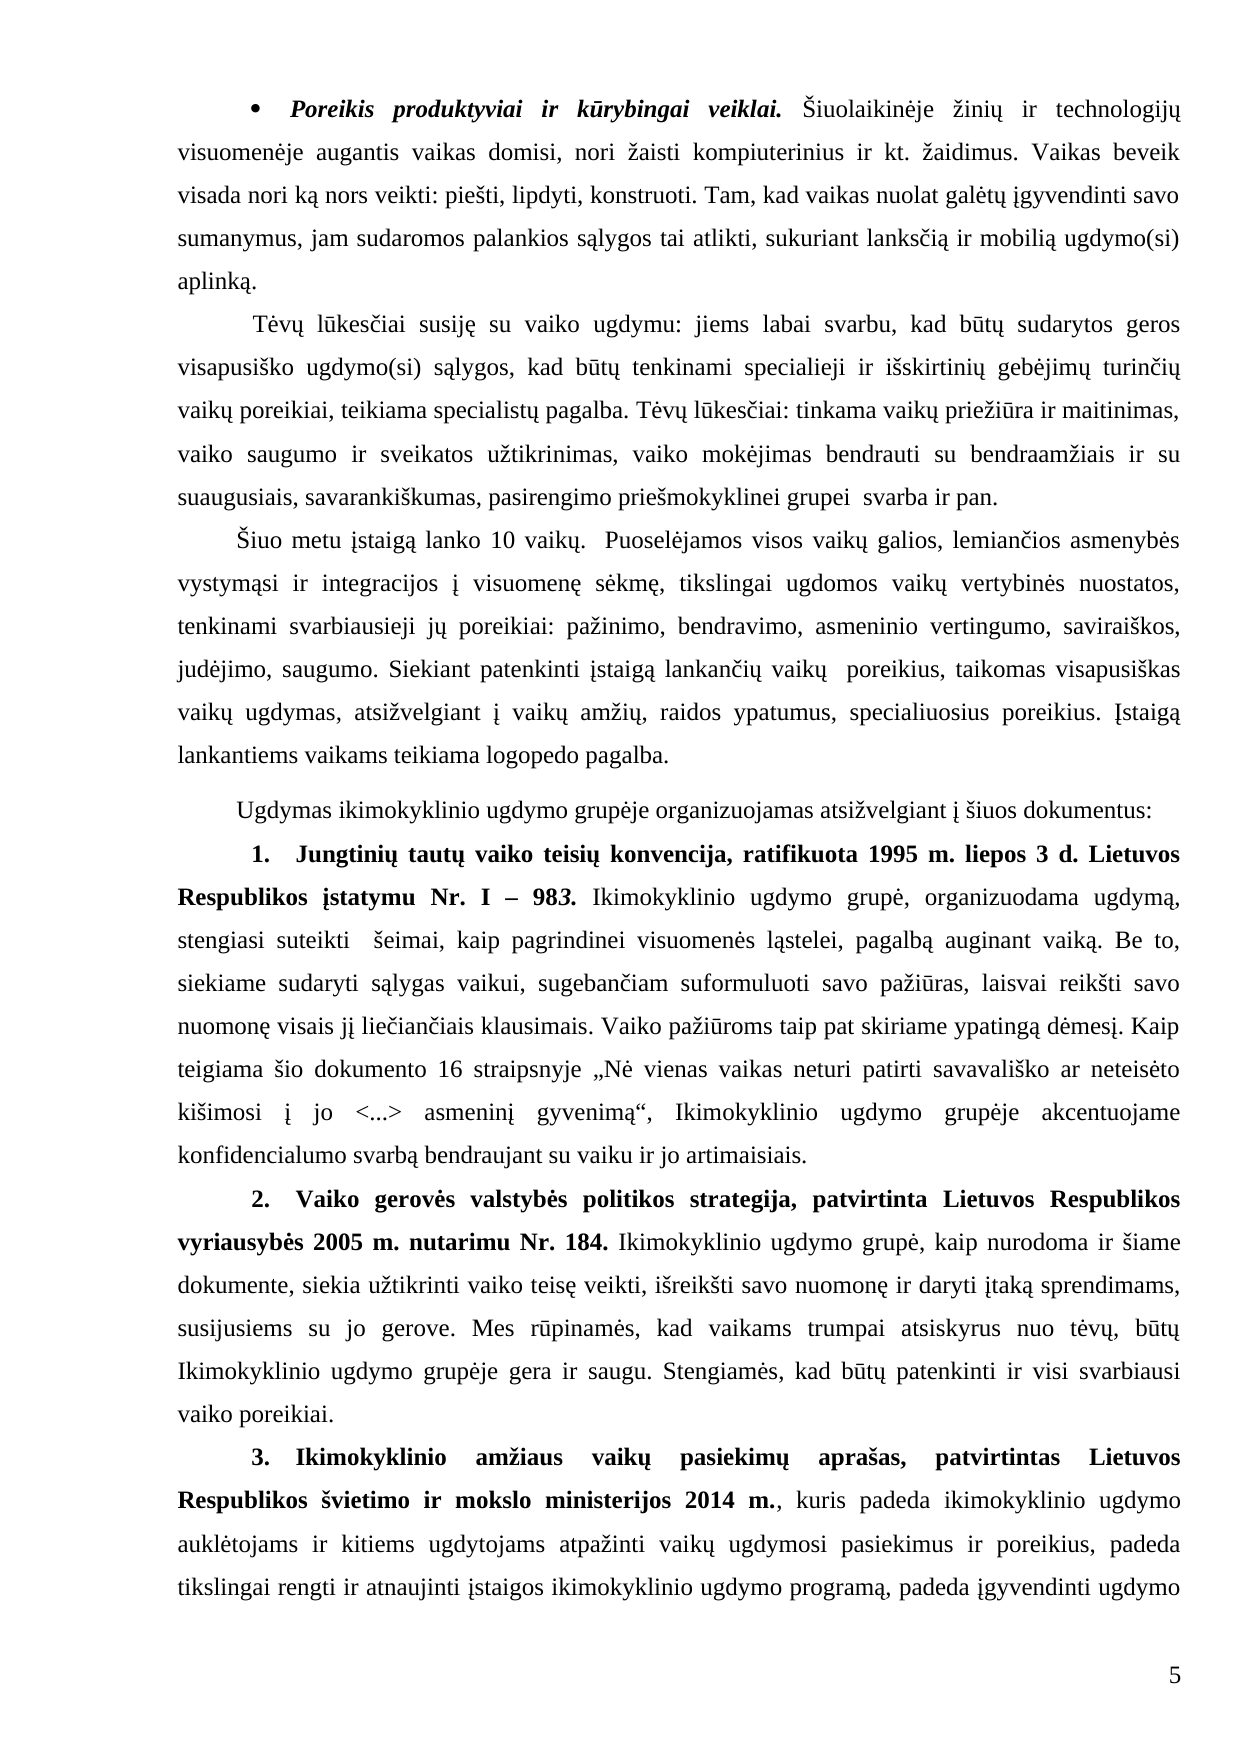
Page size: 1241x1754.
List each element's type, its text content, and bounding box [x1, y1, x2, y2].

text  Poreikis produktyviai ir kūrybingai veiklai. Šiuolaikinėje žinių ir technologijų visuomenėje augantis vaikas domisi, nori žaisti kompiuterinius ir kt. žaidimus. Vaikas beveik visada nori ką nors veikti: piešti, lipdyti, konstruoti. Tam, kad vaikas nuolat galėtų įgyvendinti savo sumanymus, jam sudaromos palankios sąlygos tai atlikti, sukuriant lanksčią ir mobilią ugdymo(si) aplinką. [177, 94, 1181, 295]
text 1. Jungtinių tautų vaiko teisių konvencija, ratifikuota 1995 m. liepos 3 d. Lietuvos Respublikos įstatymu Nr. I – 983. Ikimokyklinio ugdymo grupė, organizuodama ugdymą, stengiasi suteikti šeimai, kaip pagrindinei visuomenės ląstelei, pagalbą auginant vaiką. Be to, siekiame sudaryti sąlygas vaikui, sugebančiam suformuluoti savo pažiūras, laisvai reikšti savo nuomonę visais jį liečiančiais klausimais. Vaiko pažiūroms taip pat skiriame ypatingą dėmesį. Kaip teigiama šio dokumento 16 straipsnyje „Nė vienas vaikas neturi patirti savavališko ar neteisėto kišimosi į jo <...> asmeninį gyvenimą“, Ikimokyklinio ugdymo grupėje akcentuojame konfidencialumo svarbą bendraujant su vaiku ir jo artimaisiais. [177, 839, 1181, 1169]
text Tėvų lūkesčiai susiję su vaiko ugdymu: jiems labai svarbu, kad būtų sudarytos geros visapusiško ugdymo(si) sąlygos, kad būtų tenkinami specialieji ir išskirtinių gebėjimų turinčių vaikų poreikiai, teikiama specialistų pagalba. Tėvų lūkesčiai: tinkama vaikų priežiūra ir maitinimas, vaiko saugumo ir sveikatos užtikrinimas, vaiko mokėjimas bendrauti su bendraamžiais ir su suaugusiais, savarankiškumas, pasirengimo priešmokyklinei grupei svarba ir pan. [177, 309, 1181, 511]
text 2. Vaiko gerovės valstybės politikos strategija, patvirtinta Lietuvos Respublikos vyriausybės 2005 m. nutarimu Nr. 184. Ikimokyklinio ugdymo grupė, kaip nurodoma ir šiame dokumente, siekia užtikrinti vaiko teisę veikti, išreikšti savo nuomonę ir daryti įtaką sprendimams, susijusiems su jo gerove. Mes rūpinamės, kad vaikams trumpai atsiskyrus nuo tėvų, būtų Ikimokyklinio ugdymo grupėje gera ir saugu. Stengiamės, kad būtų patenkinti ir visi svarbiausi vaiko poreikiai. [177, 1184, 1181, 1428]
text Šiuo metu įstaigą lanko 10 vaikų. Puoselėjamos visos vaikų galios, lemiančios asmenybės vystymąsi ir integracijos į visuomenę sėkmę, tikslingai ugdomos vaikų vertybinės nuostatos, tenkinami svarbiausieji jų poreikiai: pažinimo, bendravimo, asmeninio vertingumo, saviraiškos, judėjimo, saugumo. Siekiant patenkinti įstaigą lankančių vaikų poreikius, taikomas visapusiškas vaikų ugdymas, atsižvelgiant į vaikų amžių, raidos ypatumus, specialiuosius poreikius. Įstaigą lankantiems vaikams teikiama logopedo pagalba. [177, 525, 1181, 769]
text 3. Ikimokyklinio amžiaus vaikų pasiekimų aprašas, patvirtintas Lietuvos Respublikos švietimo ir mokslo ministerijos 2014 m., kuris padeda ikimokyklinio ugdymo auklėtojams ir kitiems ugdytojams atpažinti vaikų ugdymosi pasiekimus ir poreikius, padeda tikslingai rengti ir atnaujinti įstaigos ikimokyklinio ugdymo programą, padeda įgyvendinti ugdymo [177, 1442, 1181, 1601]
text Ugdymas ikimokyklinio ugdymo grupėje organizuojamas atsižvelgiant į šiuos dokumentus: [177, 796, 1181, 824]
